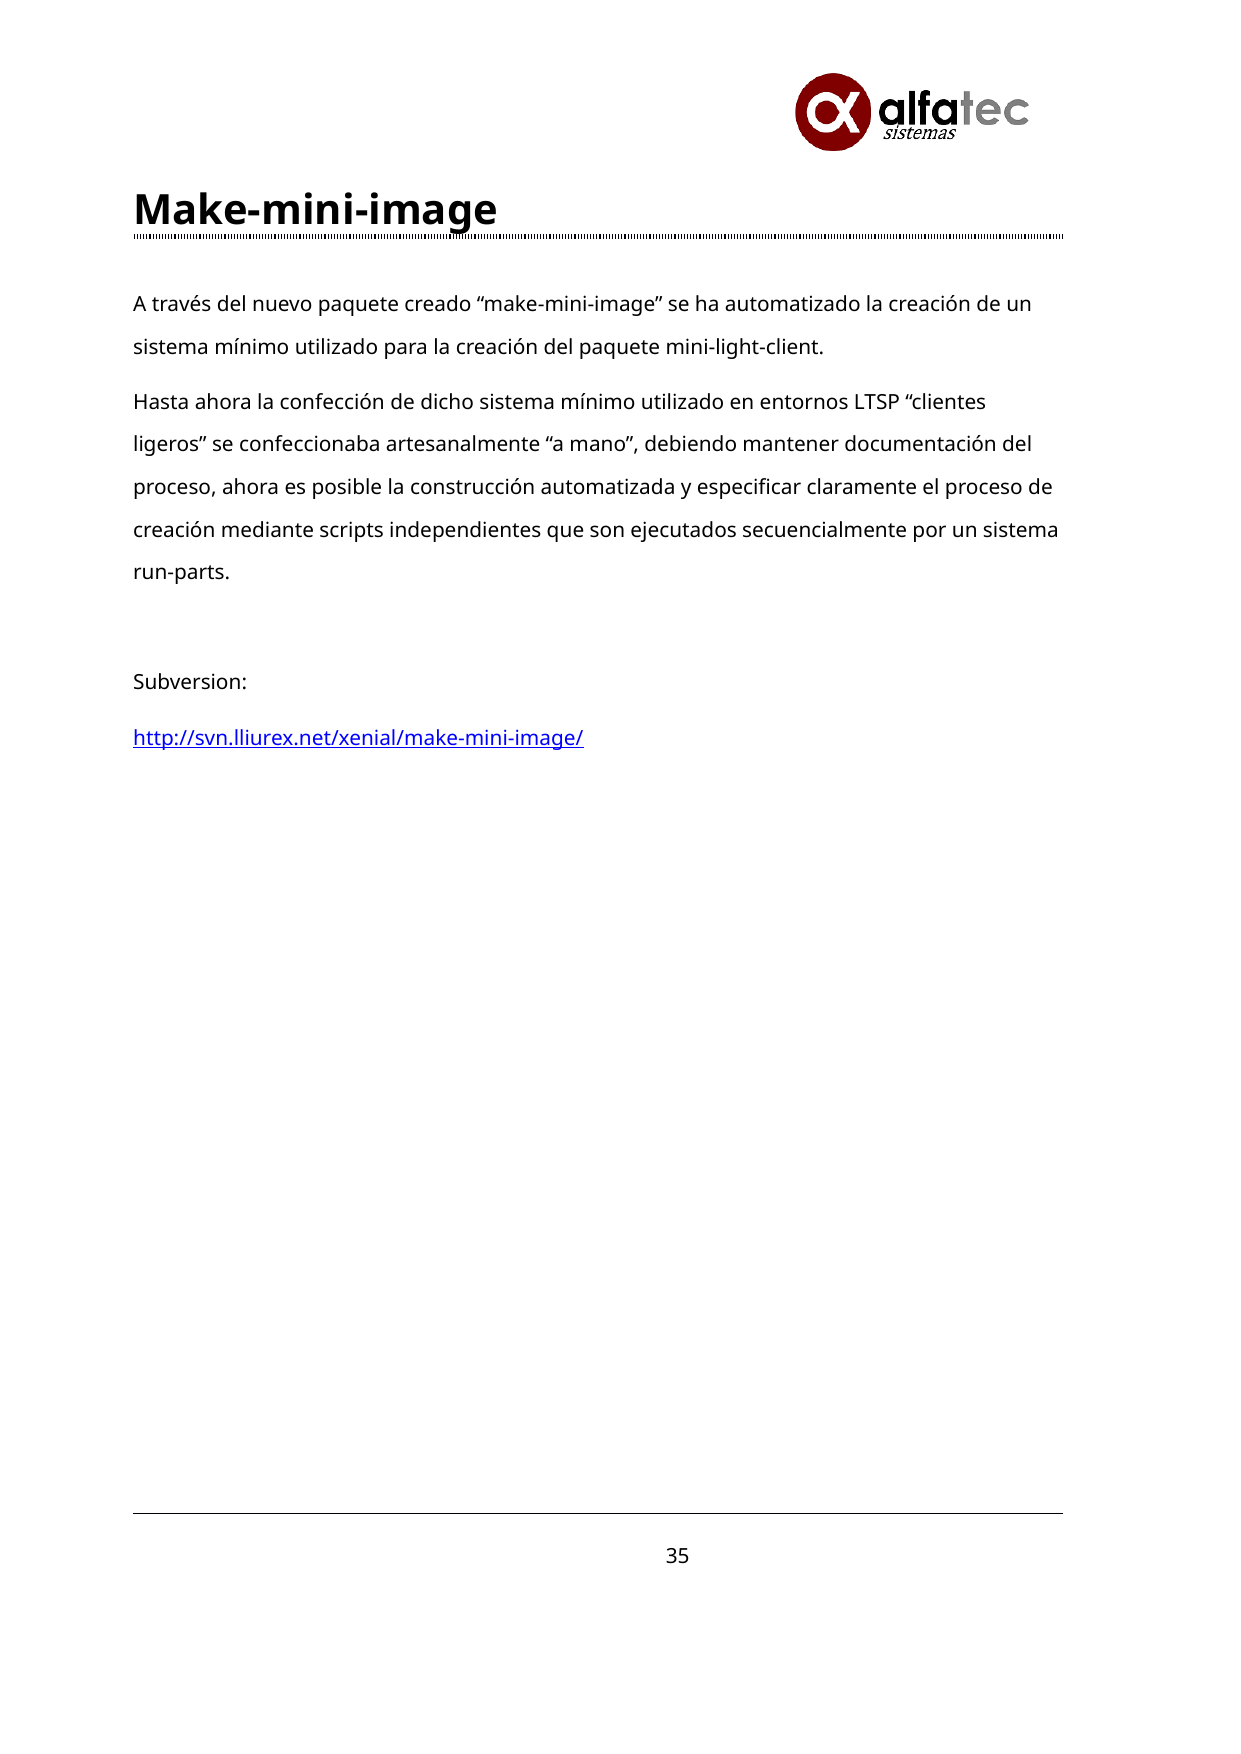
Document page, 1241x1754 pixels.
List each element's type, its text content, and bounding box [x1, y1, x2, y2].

text Hasta ahora la confección de dicho sistema mínimo utilizado en entornos LTSP “clientes ligeros” se confeccionaba artesanalmente “a mano”, debiendo mantener documentación del proceso, ahora es posible la construcción automatizada y especificar claramente el proceso de creación mediante scripts independientes que son ejecutados secuencialmente por un sistema run-parts. [133, 387, 1063, 586]
text Subversion: [133, 667, 1063, 696]
picture [795, 73, 1031, 151]
subtitle Make-mini-image [133, 191, 1063, 239]
text http://svn.lliurex.net/xenial/make-mini-image/ [133, 723, 1063, 751]
text A través del nuevo paquete creado “make-mini-image” se ha automatizado la creación de un sistema mínimo utilizado para la creación del paquete mini-light-client. [133, 289, 1063, 360]
